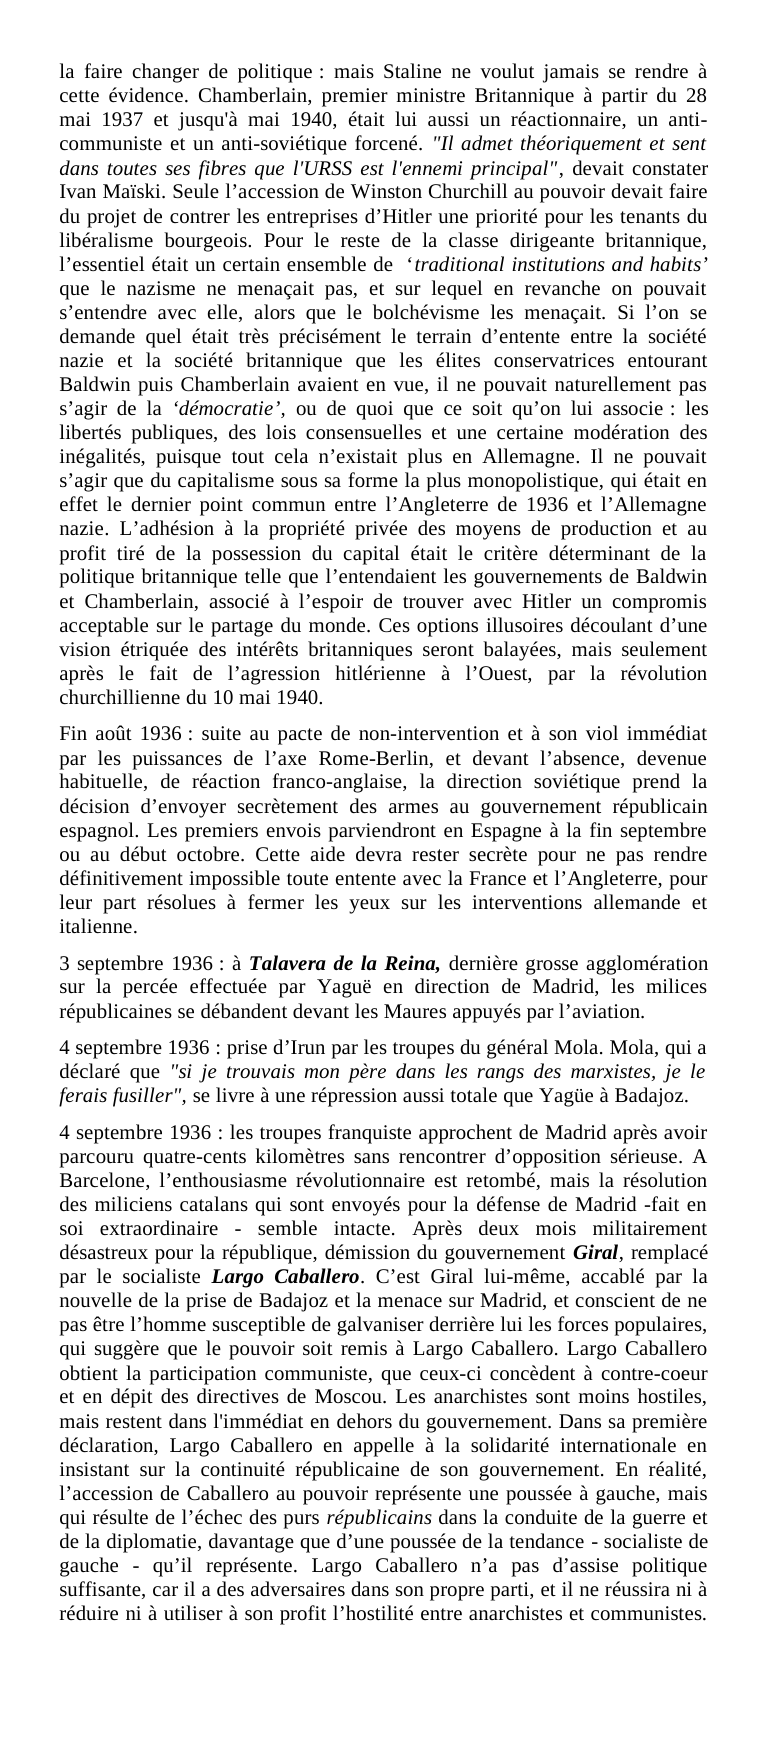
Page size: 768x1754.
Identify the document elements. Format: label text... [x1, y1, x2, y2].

text la faire changer de politique : mais Staline ne voulut jamais se rendre à cette évidence. Chamberlain, premier ministre Britannique à partir du 28 mai 1937 et jusqu'à mai 1940, était lui aussi un réactionnaire, un anti-communiste et un anti-soviétique forcené. "Il admet théoriquement et sent dans toutes ses fibres que l'URSS est l'ennemi principal", devait constater Ivan Maïski. Seule l’accession de Winston Churchill au pouvoir devait faire du projet de contrer les entreprises d’Hitler une priorité pour les tenants du libéralisme bourgeois. Pour le reste de la classe dirigeante britannique, l’essentiel était un certain ensemble de ‘traditional institutions and habits’ que le nazisme ne menaçait pas, et sur lequel en revanche on pouvait s’entendre avec elle, alors que le bolchévisme les menaçait. Si l’on se demande quel était très précisément le terrain d’entente entre la société nazie et la société britannique que les élites conservatrices entourant Baldwin puis Chamberlain avaient en vue, il ne pouvait naturellement pas s’agir de la ‘démocratie’, ou de quoi que ce soit qu’on lui associe : les libertés publiques, des lois consensuelles et une certaine modération des inégalités, puisque tout cela n’existait plus en Allemagne. Il ne pouvait s’agir que du capitalisme sous sa forme la plus monopolistique, qui était en effet le dernier point commun entre l’Angleterre de 1936 et l’Allemagne nazie. L’adhésion à la propriété privée des moyens de production et au profit tiré de la possession du capital était le critère déterminant de la politique britannique telle que l’entendaient les gouvernements de Baldwin et Chamberlain, associé à l’espoir de trouver avec Hitler un compromis acceptable sur le partage du monde. Ces options illusoires découlant d’une vision étriquée des intérêts britanniques seront balayées, mais seulement après le fait de l’agression hitlérienne à l’Ouest, par la révolution churchillienne du 10 mai 1940. [59, 59, 709, 709]
text 4 septembre 1936 : les troupes franquiste approchent de Madrid après avoir parcouru quatre-cents kilomètres sans rencontrer d’opposition sérieuse. A Barcelone, l’enthousiasme révolutionnaire est retombé, mais la résolution des miliciens catalans qui sont envoyés pour la défense de Madrid -fait en soi extraordinaire - semble intacte. Après deux mois militairement désastreux pour la république, démission du gouvernement Giral, remplacé par le socialiste Largo Caballero. C’est Giral lui-même, accablé par la nouvelle de la prise de Badajoz et la menace sur Madrid, et conscient de ne pas être l’homme susceptible de galvaniser derrière lui les forces populaires, qui suggère que le pouvoir soit remis à Largo Caballero. Largo Caballero obtient la participation communiste, que ceux-ci concèdent à contre-coeur et en dépit des directives de Moscou. Les anarchistes sont moins hostiles, mais restent dans l'immédiat en dehors du gouvernement. Dans sa première déclaration, Largo Caballero en appelle à la solidarité internationale en insistant sur la continuité républicaine de son gouvernement. En réalité, l’accession de Caballero au pouvoir représente une poussée à gauche, mais qui résulte de l’échec des purs républicains dans la conduite de la guerre et de la diplomatie, davantage que d’une poussée de la tendance - socialiste de gauche - qu’il représente. Largo Caballero n’a pas d’assise politique suffisante, car il a des adversaires dans son propre parti, et il ne réussira ni à réduire ni à utiliser à son profit l’hostilité entre anarchistes et communistes. [59, 1120, 709, 1625]
text 3 septembre 1936 : à Talavera de la Reina, dernière grosse agglomération sur la percée effectuée par Yaguë en direction de Madrid, les milices républicaines se débandent devant les Maures appuyés par l’aviation. [59, 950, 709, 1022]
text 4 septembre 1936 : prise d’Irun par les troupes du général Mola. Mola, qui a déclaré que "si je trouvais mon père dans les rangs des marxistes, je le ferais fusiller", se livre à une répression aussi totale que Yagüe à Badajoz. [59, 1035, 709, 1107]
text Fin août 1936 : suite au pacte de non-intervention et à son viol immédiat par les puissances de l’axe Rome-Berlin, et devant l’absence, devenue habituelle, de réaction franco-anglaise, la direction soviétique prend la décision d’envoyer secrètement des armes au gouvernement républicain espagnol. Les premiers envois parviendront en Espagne à la fin septembre ou au début octobre. Cette aide devra rester secrète pour ne pas rendre définitivement impossible toute entente avec la France et l’Angleterre, pour leur part résolues à fermer les yeux sur les interventions allemande et italienne. [59, 721, 709, 938]
